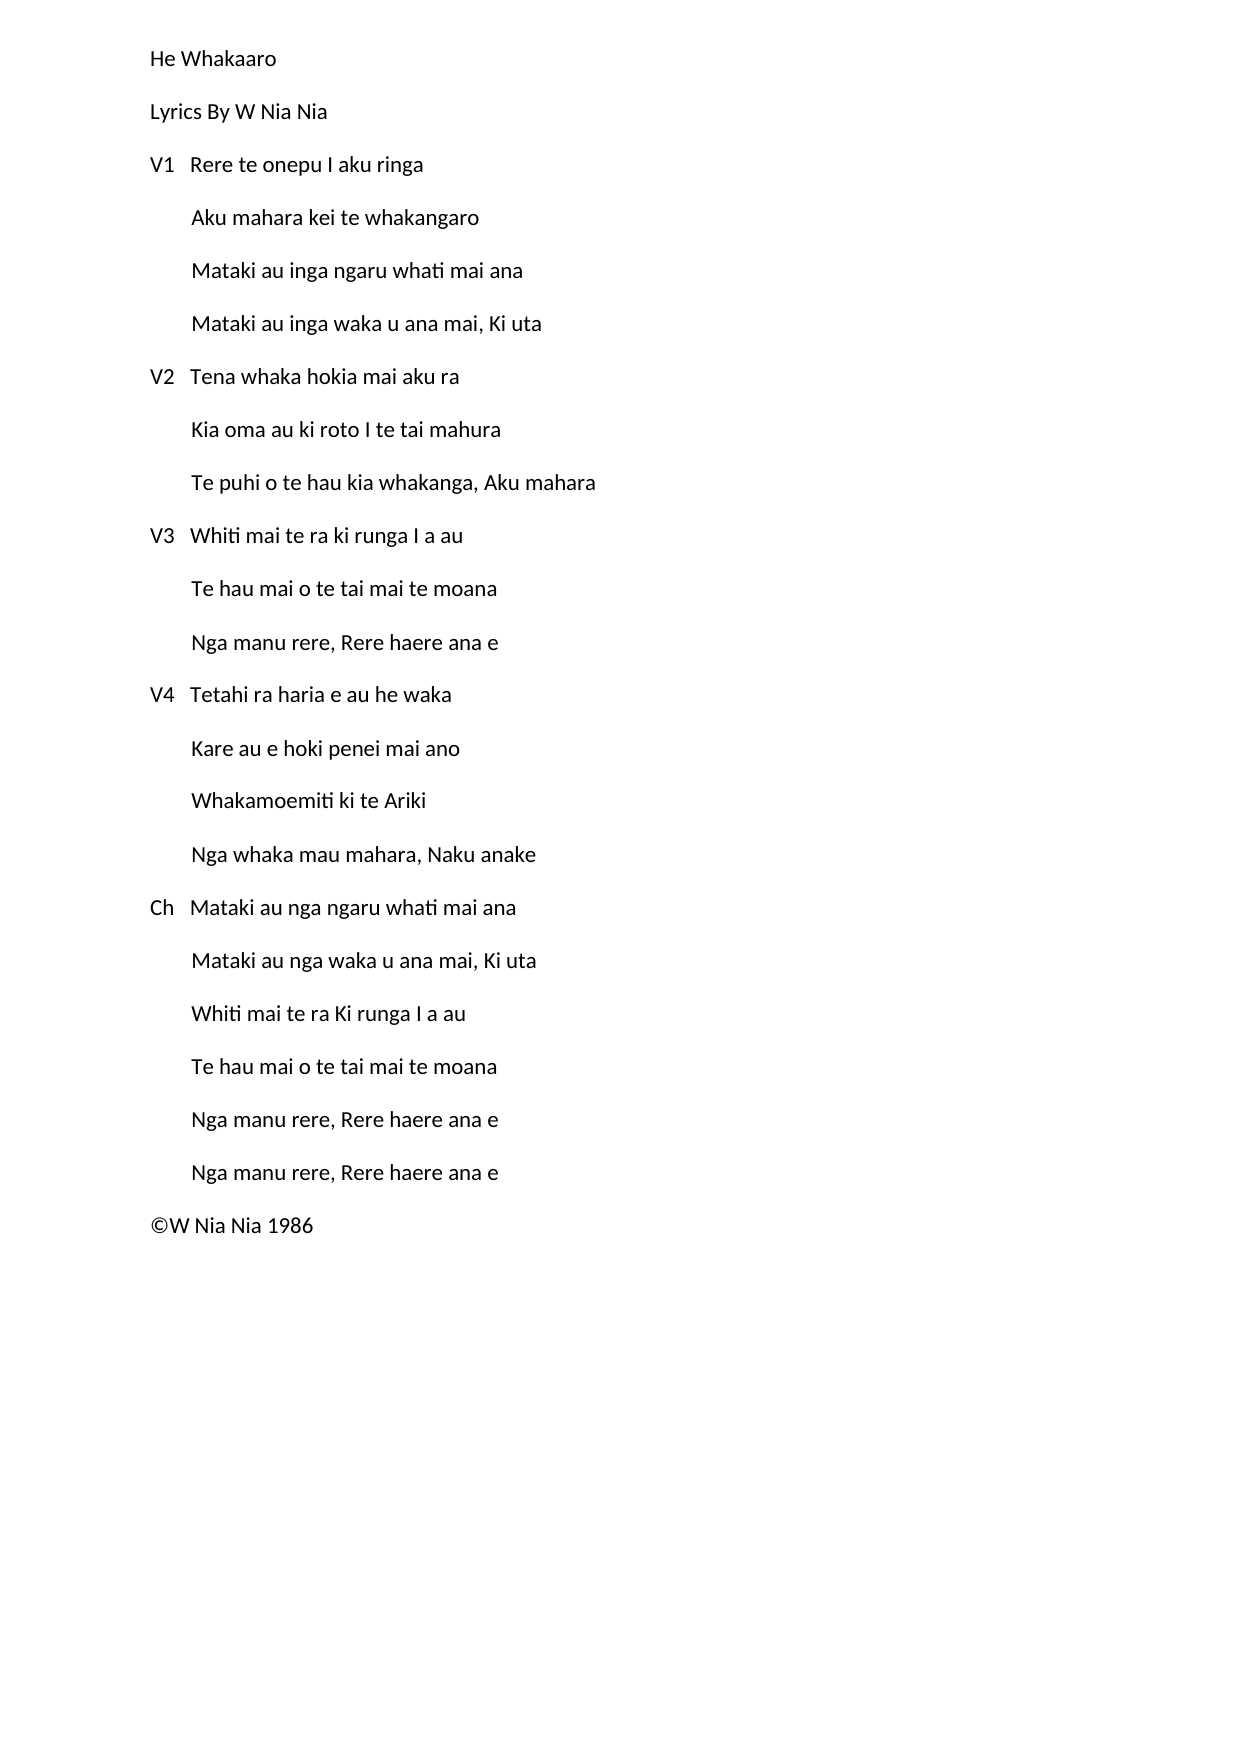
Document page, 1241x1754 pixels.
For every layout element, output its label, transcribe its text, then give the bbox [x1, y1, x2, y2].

text Te hau mai o te tai mai te moana [150, 1052, 1090, 1080]
text Nga manu rere, Rere haere ana e [150, 1105, 1090, 1133]
text Nga whaka mau mahara, Naku anake [150, 840, 1090, 868]
text V3 Whiti mai te ra ki runga I a au [150, 522, 1090, 549]
text Nga manu rere, Rere haere ana e [150, 628, 1090, 656]
text Whakamoemiti ki te Ariki [150, 787, 1090, 815]
text V1 Rere te onepu I aku ringa [150, 150, 1090, 178]
text Te puhi o te hau kia whakanga, Aku mahara [150, 468, 1090, 497]
text Nga manu rere, Rere haere ana e [150, 1158, 1090, 1186]
text Aku mahara kei te whakangaro [150, 203, 1090, 231]
text Whiti mai te ra Ki runga I a au [150, 999, 1090, 1027]
text Te hau mai o te tai mai te moana [150, 574, 1090, 603]
text Mataki au inga ngaru whati mai ana [150, 256, 1090, 284]
text Mataki au inga waka u ana mai, Ki uta [150, 309, 1090, 337]
text ©W Nia Nia 1986 [150, 1211, 1090, 1239]
text V4 Tetahi ra haria e au he waka [150, 681, 1090, 709]
text He Whakaaro [150, 44, 1090, 72]
text Ch Mataki au nga ngaru whati mai ana [150, 893, 1090, 921]
text V2 Tena whaka hokia mai aku ra [150, 362, 1090, 391]
text Lyrics By W Nia Nia [150, 97, 1090, 125]
text Kare au e hoki penei mai ano [150, 734, 1090, 762]
text Mataki au nga waka u ana mai, Ki uta [150, 946, 1090, 974]
text Kia oma au ki roto I te tai mahura [150, 416, 1090, 443]
